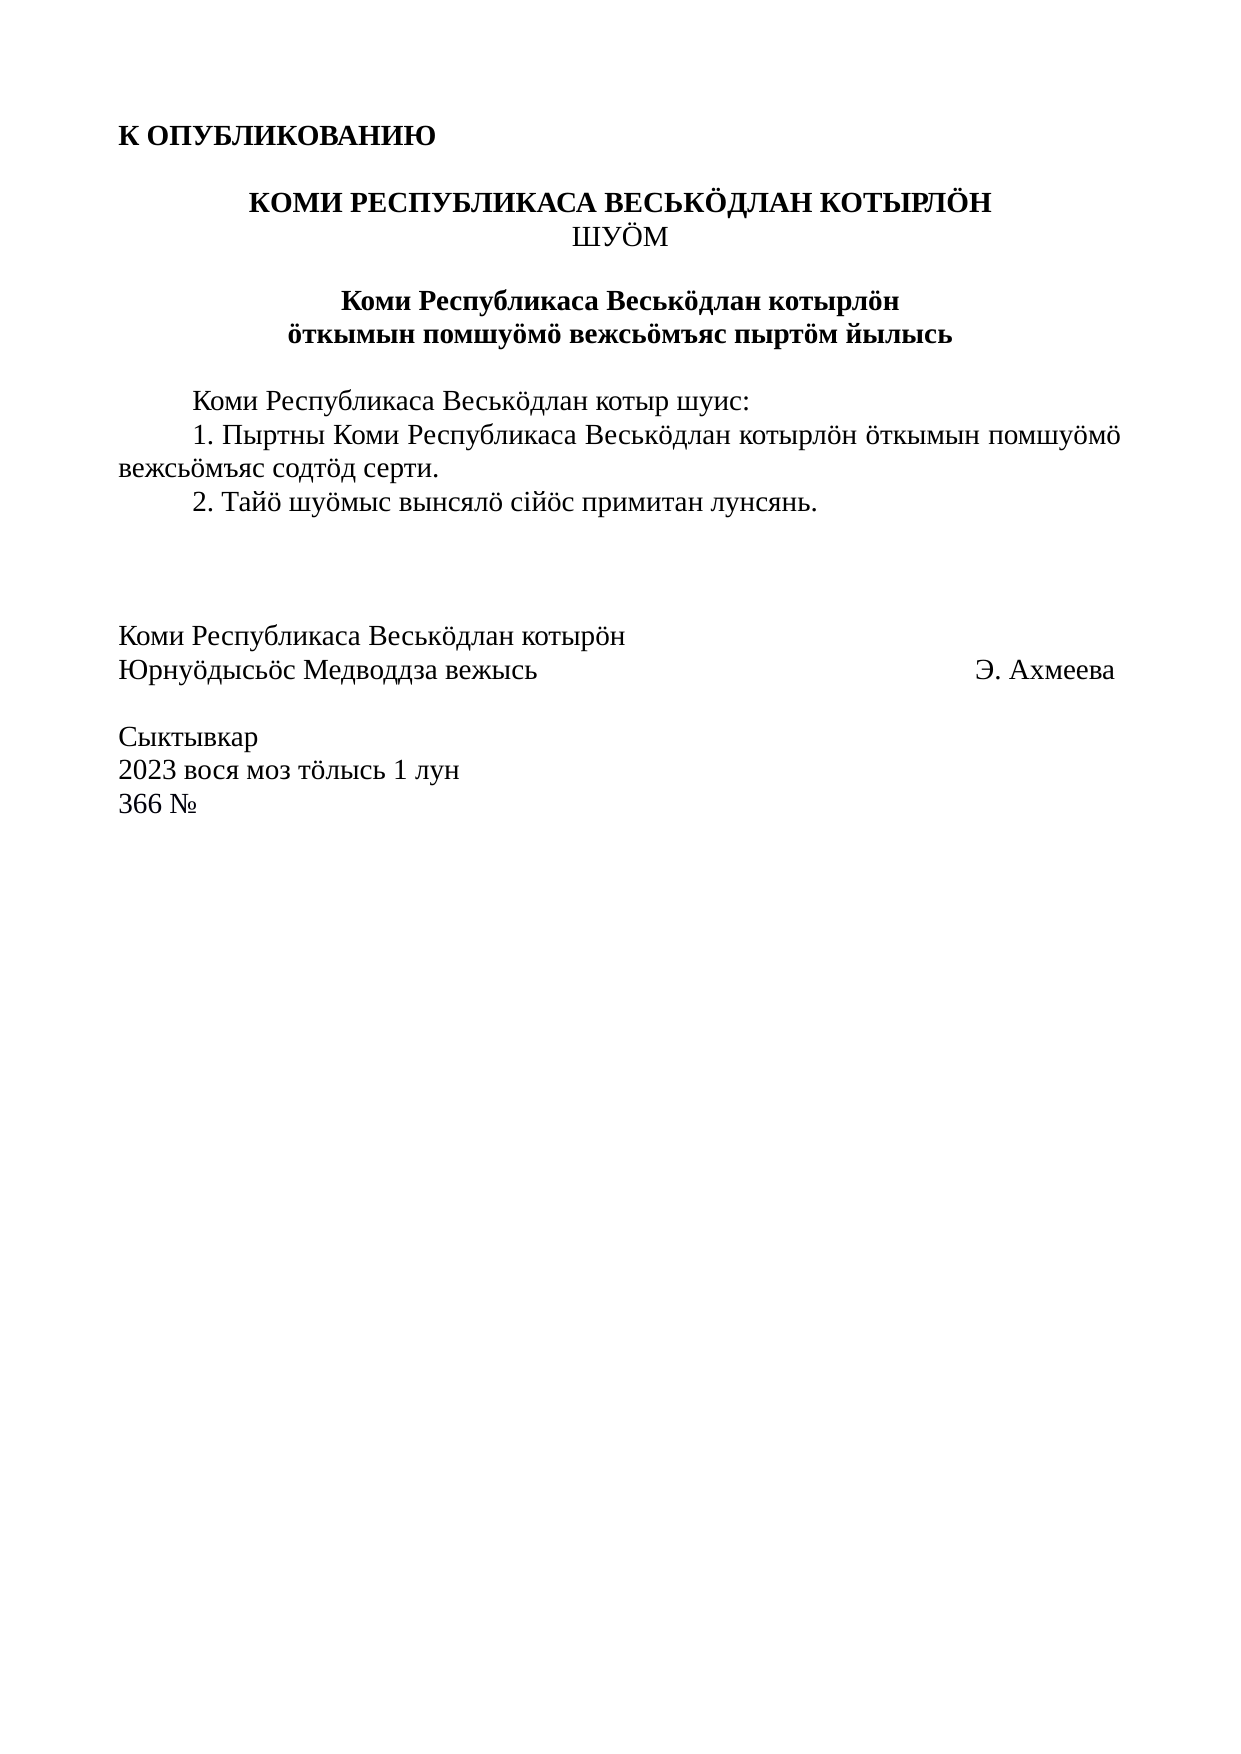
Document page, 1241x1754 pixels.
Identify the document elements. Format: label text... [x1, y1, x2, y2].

text ӧткымын помшуӧмӧ вежсьӧмъяс пыртӧм йылысь [118, 316, 1122, 350]
subtitle К ОПУБЛИКОВАНИЮ [118, 118, 1122, 152]
text Коми Республикаса Веськӧдлан котырлӧн [118, 283, 1122, 316]
text 1. Пыртны Коми Республикаса Веськӧдлан котырлӧн ӧткымын помшуӧмӧ вежсьӧмъяс содтӧд серти. [118, 417, 1122, 484]
subtitle КОМИ РЕСПУБЛИКАСА ВЕСЬКӦДЛАН КОТЫРЛӦН [118, 185, 1122, 219]
text Коми Республикаса Веськӧдлан котырӧн [118, 618, 1122, 652]
text 2023 вося моз тӧлысь 1 лун [118, 752, 1122, 786]
subtitle ШУӦМ [118, 219, 1122, 252]
text 2. Тайӧ шуӧмыс вынсялӧ сійӧс примитан лунсянь. [118, 484, 1122, 518]
text Сыктывкар [118, 719, 1122, 752]
text 366 № [118, 786, 1122, 819]
text Юрнуӧдысьӧс Медводдза вежысь Э. Ахмеева [118, 652, 1122, 685]
text Коми Республикаса Веськӧдлан котыр шуис: [118, 383, 1122, 417]
